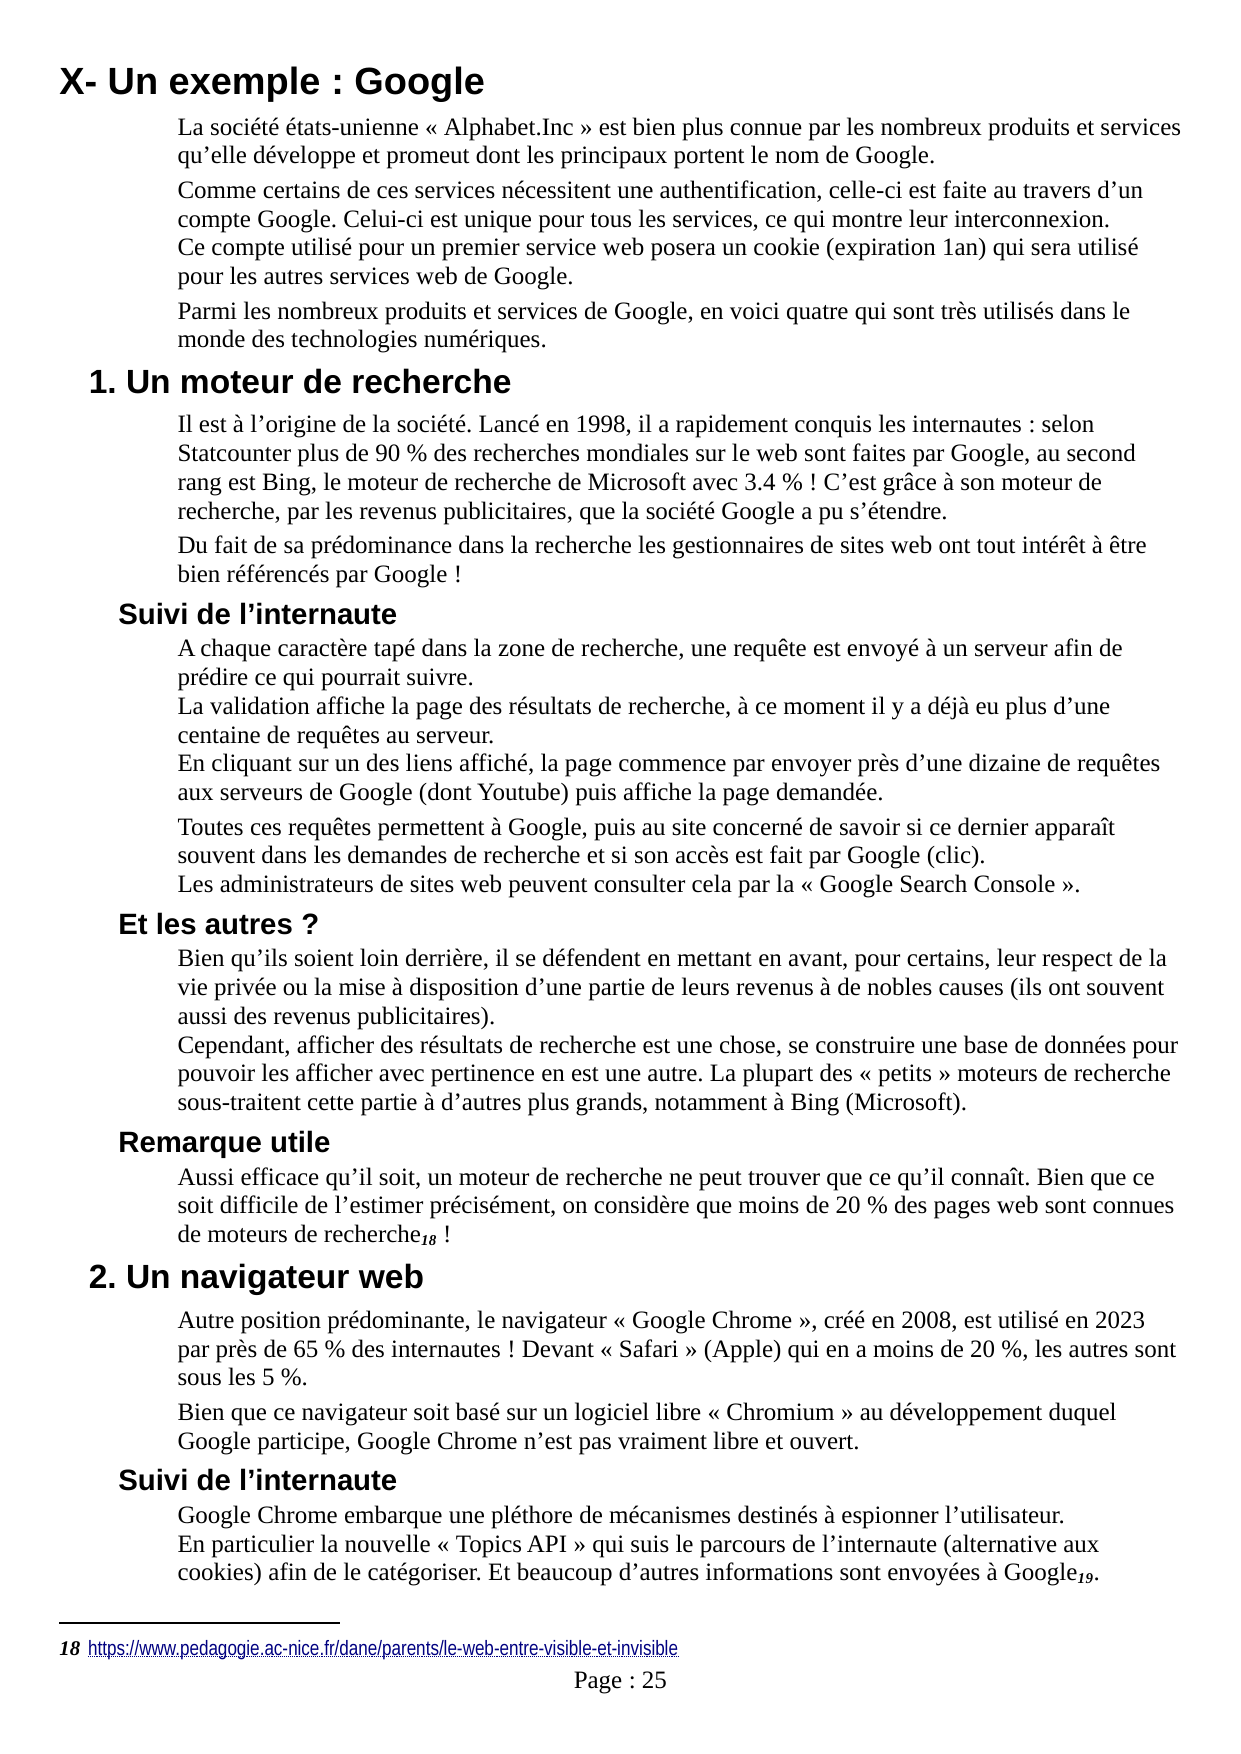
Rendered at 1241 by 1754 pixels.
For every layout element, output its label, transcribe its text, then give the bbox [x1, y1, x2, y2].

subtitle Un navigateur web [88, 1257, 1181, 1296]
text Aussi efficace qu’il soit, un moteur de recherche ne peut trouver que ce qu’il connaît. Bien que ce soit difficile de l’estimer précisément, on considère que moins de 20 % des pages web sont connues de moteurs de recherche ! [177, 1162, 1181, 1248]
text Bien qu’ils soient loin derrière, il se défendent en mettant en avant, pour certains, leur respect de la vie privée ou la mise à disposition d’une partie de leurs revenus à de nobles causes (ils ont souvent aussi des revenus publicitaires). Cependant, afficher des résultats de recherche est une chose, se construire une base de données pour pouvoir les afficher avec pertinence en est une autre. La plupart des « petits » moteurs de recherche sous-traitent cette partie à d’autres plus grands, notamment à Bing (Microsoft). [177, 943, 1181, 1116]
text Comme certains de ces services nécessitent une authentification, celle-ci est faite au travers d’un compte Google. Celui-ci est unique pour tous les services, ce qui montre leur interconnexion. Ce compte utilisé pour un premier service web posera un cookie (expiration 1an) qui sera utilisé pour les autres services web de Google. [177, 175, 1181, 290]
subtitle Remarque utile [118, 1125, 1181, 1159]
text Bien que ce navigateur soit basé sur un logiciel libre « Chromium » au développement duquel Google participe, Google Chrome n’est pas vraiment libre et ouvert. [177, 1397, 1181, 1454]
text Toutes ces requêtes permettent à Google, puis au site concerné de savoir si ce dernier apparaît souvent dans les demandes de recherche et si son accès est fait par Google (clic). Les administrateurs de sites web peuvent consulter cela par la « Google Search Console ». [177, 812, 1181, 898]
text La société états-unienne « Alphabet.Inc » est bien plus connue par les nombreux produits et services qu’elle développe et promeut dont les principaux portent le nom de Google. [177, 112, 1181, 169]
subtitle Suivi de l’internaute [118, 597, 1181, 631]
text A chaque caractère tapé dans la zone de recherche, une requête est envoyé à un serveur afin de prédire ce qui pourrait suivre. La validation affiche la page des résultats de recherche, à ce moment il y a déjà eu plus d’une centaine de requêtes au serveur. En cliquant sur un des liens affiché, la page commence par envoyer près d’une dizaine de requêtes aux serveurs de Google (dont Youtube) puis affiche la page demandée. [177, 633, 1181, 806]
text Du fait de sa prédominance dans la recherche les gestionnaires de sites web ont tout intérêt à être bien référencés par Google ! [177, 530, 1181, 588]
subtitle Suivi de l’internaute [118, 1463, 1181, 1497]
subtitle Un moteur de recherche [88, 362, 1181, 401]
subtitle Et les autres ? [118, 907, 1181, 941]
text Autre position prédominante, le navigateur « Google Chrome », créé en 2008, est utilisé en 2023 par près de 65 % des internautes ! Devant « Safari » (Apple) qui en a moins de 20 %, les autres sont sous les 5 %. [177, 1305, 1181, 1391]
list https://www.pedagogie.ac-nice.fr/dane/parents/le-web-entre-visible-et-invisible [59, 1635, 1181, 1659]
text Google Chrome embarque une pléthore de mécanismes destinés à espionner l’utilisateur. En particulier la nouvelle « Topics API » qui suis le parcours de l’internaute (alternative aux cookies) afin de le catégoriser. Et beaucoup d’autres informations sont envoyées à Google. [177, 1500, 1181, 1587]
text Parmi les nombreux produits et services de Google, en voici quatre qui sont très utilisés dans le monde des technologies numériques. [177, 296, 1181, 353]
text Il est à l’origine de la société. Lancé en 1998, il a rapidement conquis les internautes : selon Statcounter plus de 90 % des recherches mondiales sur le web sont faites par Google, au second rang est Bing, le moteur de recherche de Microsoft avec 3.4 % ! C’est grâce à son moteur de recherche, par les revenus publicitaires, que la société Google a pu s’étendre. [177, 409, 1181, 524]
subtitle Un exemple : Google [59, 59, 1181, 103]
